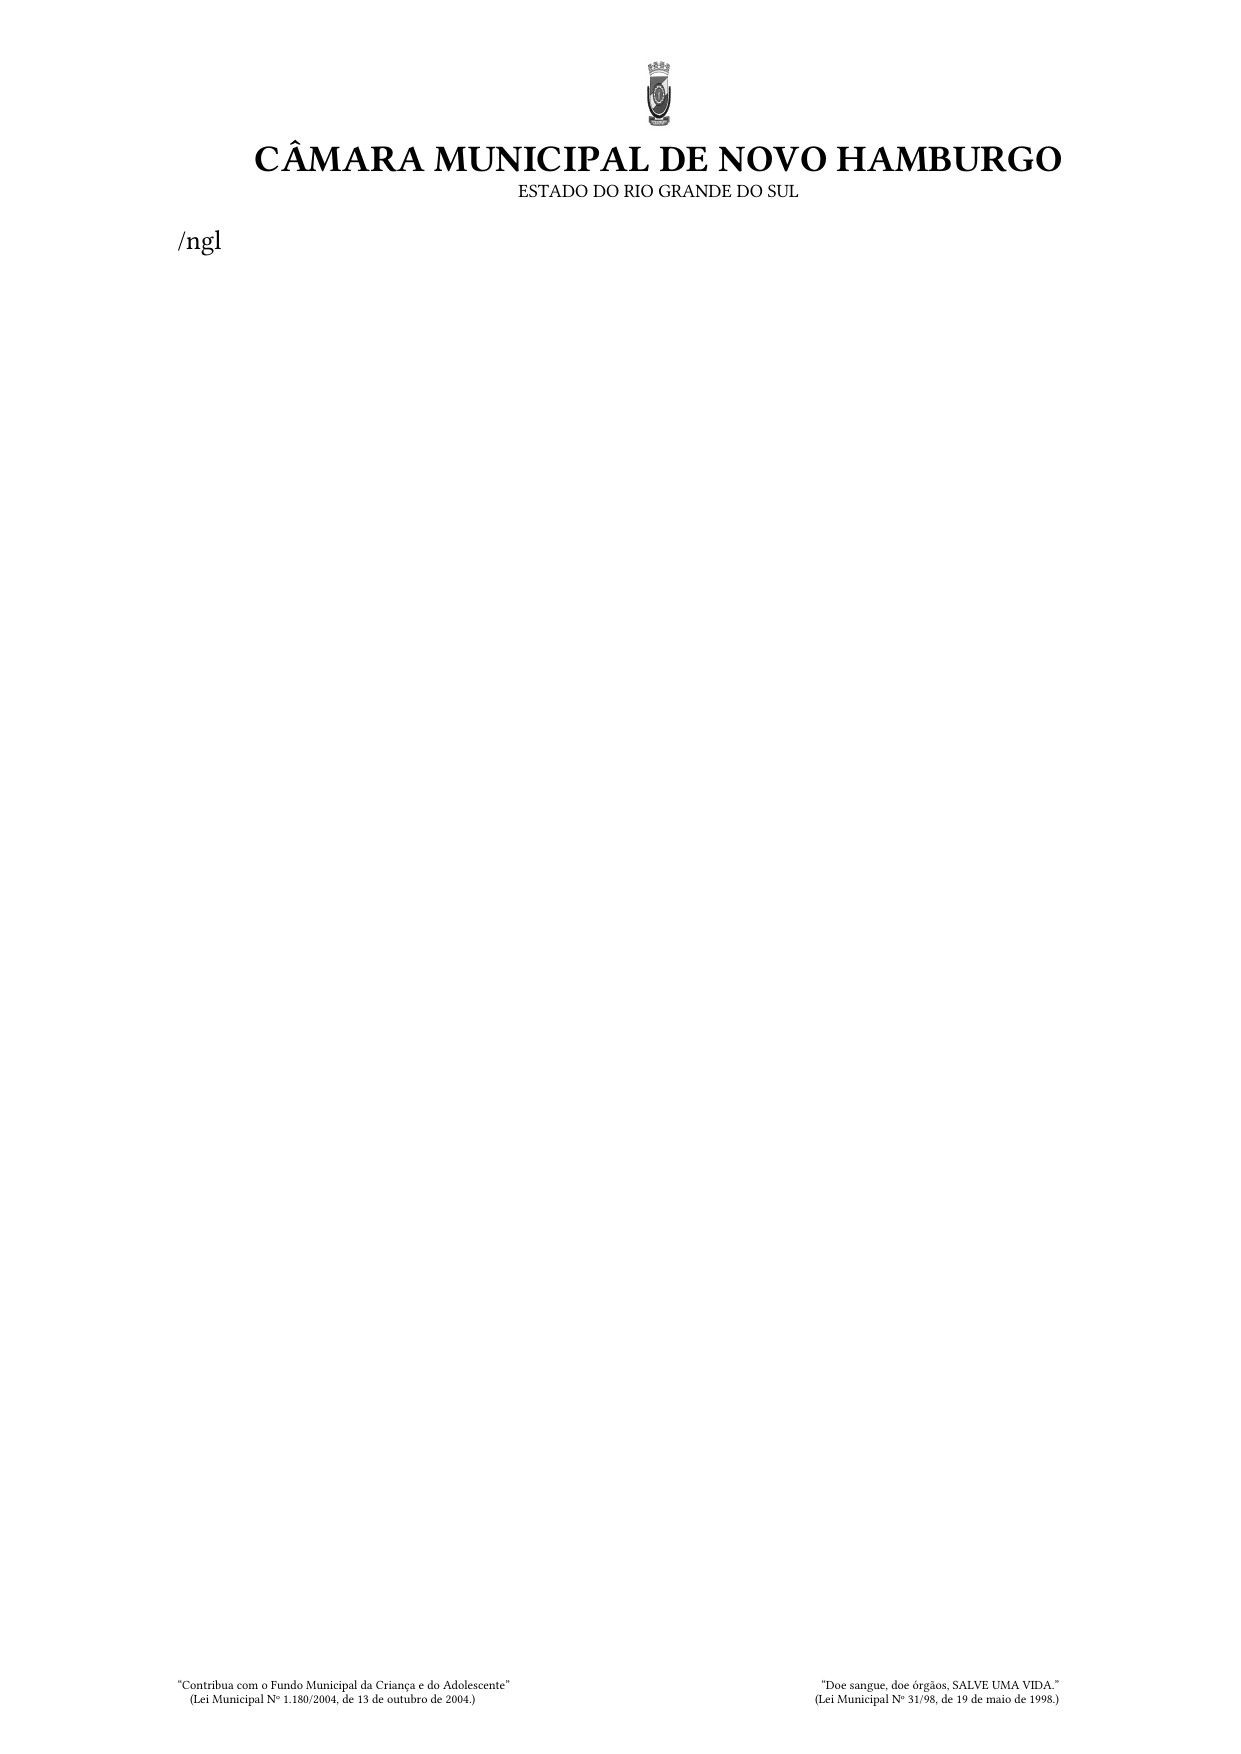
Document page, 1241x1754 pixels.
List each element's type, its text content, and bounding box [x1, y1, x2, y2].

text /ngl [177, 226, 1140, 256]
